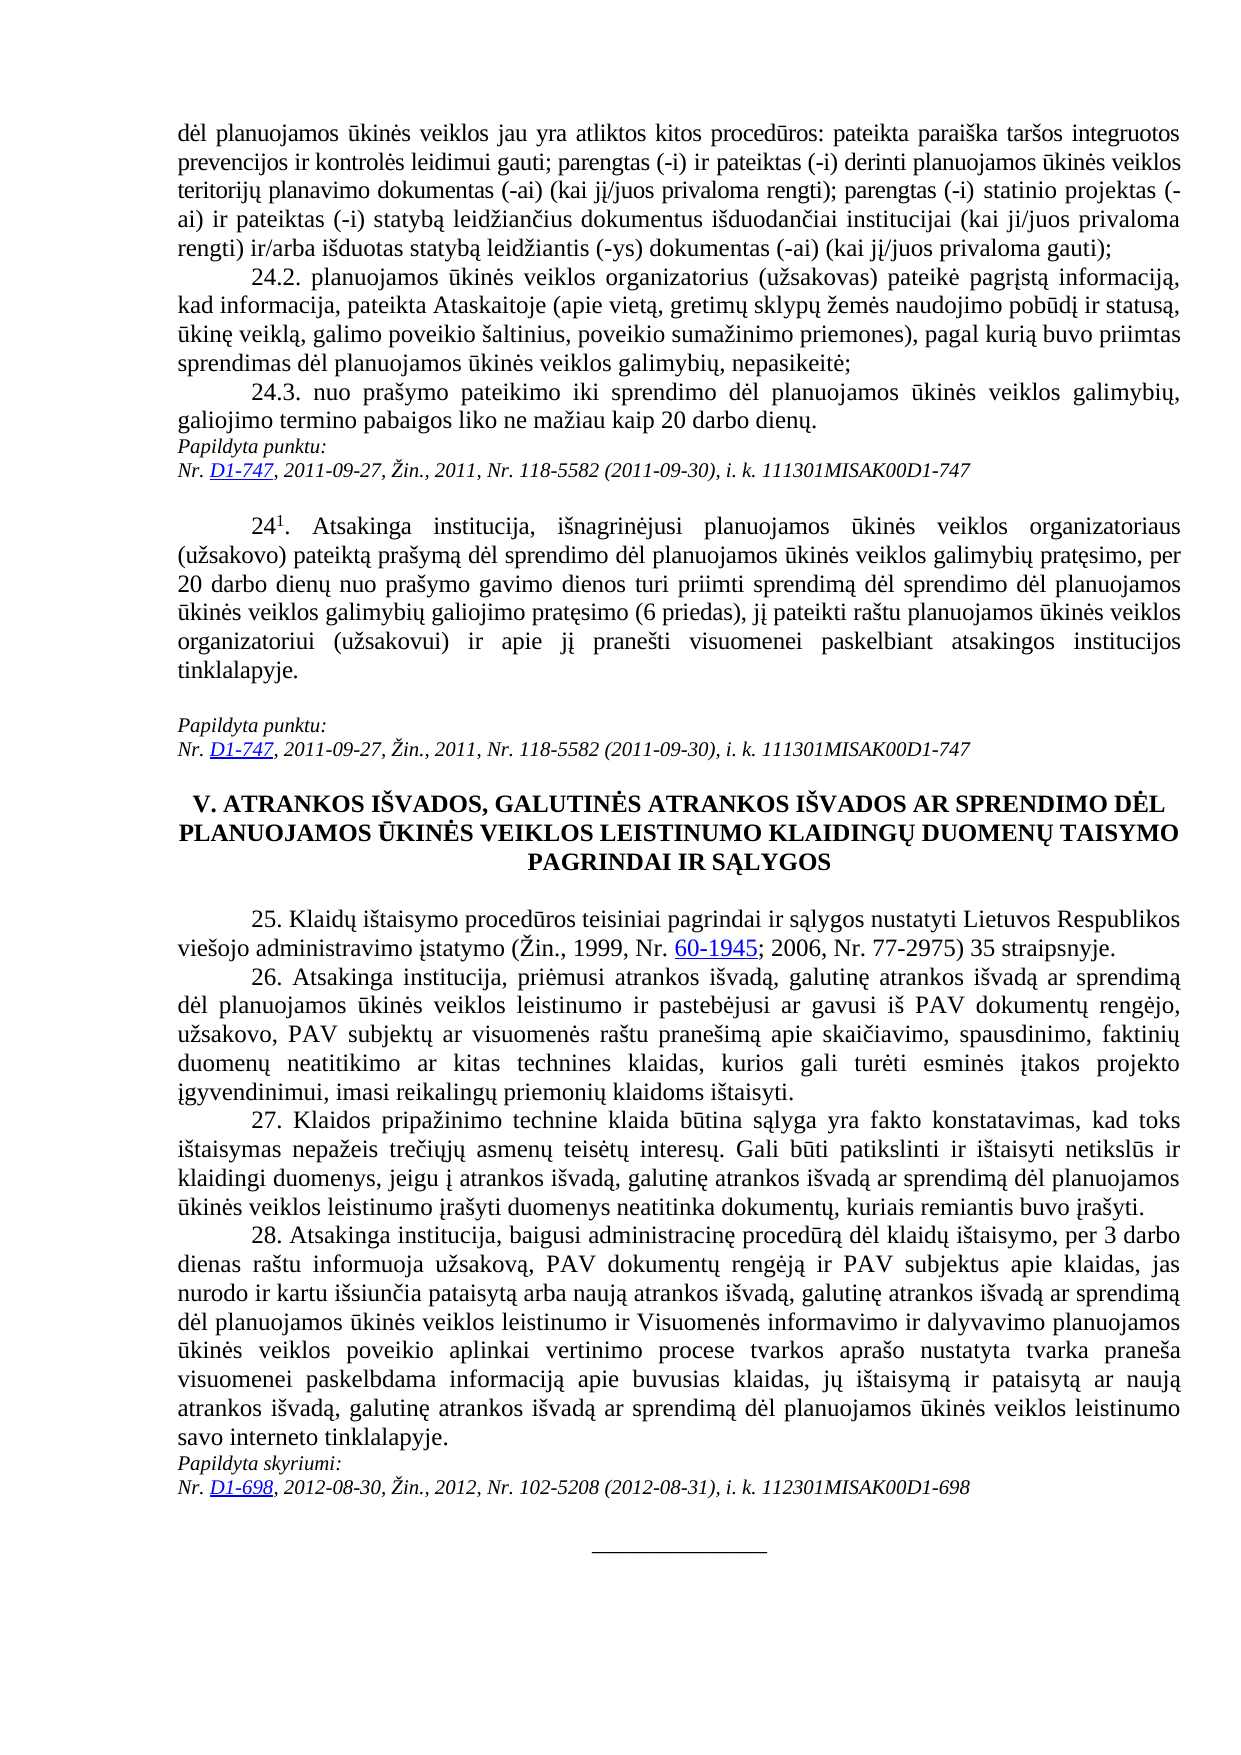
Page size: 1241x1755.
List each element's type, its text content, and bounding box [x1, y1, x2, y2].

text Papildyta punktu: [177, 434, 1181, 458]
text dėl planuojamos ūkinės veiklos jau yra atliktos kitos procedūros: pateikta paraiška taršos integruotos prevencijos ir kontrolės leidimui gauti; parengtas (-i) ir pateiktas (-i) derinti planuojamos ūkinės veiklos teritorijų planavimo dokumentas (-ai) (kai jį/juos privaloma rengti); parengtas (-i) statinio projektas (-ai) ir pateiktas (-i) statybą leidžiančius dokumentus išduodančiai institucijai (kai ji/juos privaloma rengti) ir/arba išduotas statybą leidžiantis (-ys) dokumentas (-ai) (kai jį/juos privaloma gauti); [177, 118, 1181, 262]
text 28. Atsakinga institucija, baigusi administracinę procedūrą dėl klaidų ištaisymo, per 3 darbo dienas raštu informuoja užsakovą, PAV dokumentų rengėją ir PAV subjektus apie klaidas, jas nurodo ir kartu išsiunčia pataisytą arba naują atrankos išvadą, galutinę atrankos išvadą ar sprendimą dėl planuojamos ūkinės veiklos leistinumo ir Visuomenės informavimo ir dalyvavimo planuojamos ūkinės veiklos poveikio aplinkai vertinimo procese tvarkos aprašo nustatyta tvarka praneša visuomenei paskelbdama informaciją apie buvusias klaidas, jų ištaisymą ir pataisytą ar naują atrankos išvadą, galutinę atrankos išvadą ar sprendimą dėl planuojamos ūkinės veiklos leistinumo savo interneto tinklalapyje. [177, 1221, 1181, 1451]
text 25. Klaidų ištaisymo procedūros teisiniai pagrindai ir sąlygos nustatyti Lietuvos Respublikos viešojo administravimo įstatymo (Žin., 1999, Nr. 60-1945; 2006, Nr. 77-2975) 35 straipsnyje. [177, 904, 1181, 962]
text Papildyta punktu: [177, 712, 1181, 737]
text Papildyta skyriumi: [177, 1451, 1181, 1475]
text 24.3. nuo prašymo pateikimo iki sprendimo dėl planuojamos ūkinės veiklos galimybių, galiojimo termino pabaigos liko ne mažiau kaip 20 darbo dienų. [177, 377, 1181, 434]
text V. ATRANKOS IŠVADOS, GALUTINĖS ATRANKOS IŠVADOS AR SPRENDIMO DĖL PLANUOJAMOS ŪKINĖS VEIKLOS LEISTINUMO KLAIDINGŲ DUOMENŲ TAISYMO PAGRINDAI IR SĄLYGOS [177, 789, 1181, 876]
text 26. Atsakinga institucija, priėmusi atrankos išvadą, galutinę atrankos išvadą ar sprendimą dėl planuojamos ūkinės veiklos leistinumo ir pastebėjusi ar gavusi iš PAV dokumentų rengėjo, užsakovo, PAV subjektų ar visuomenės raštu pranešimą apie skaičiavimo, spausdinimo, faktinių duomenų neatitikimo ar kitas technines klaidas, kurios gali turėti esminės įtakos projekto įgyvendinimui, imasi reikalingų priemonių klaidoms ištaisyti. [177, 962, 1181, 1106]
text 24.2. planuojamos ūkinės veiklos organizatorius (užsakovas) pateikė pagrįstą informaciją, kad informacija, pateikta Ataskaitoje (apie vietą, gretimų sklypų žemės naudojimo pobūdį ir statusą, ūkinę veiklą, galimo poveikio šaltinius, poveikio sumažinimo priemones), pagal kurią buvo priimtas sprendimas dėl planuojamos ūkinės veiklos galimybių, nepasikeitė; [177, 262, 1181, 377]
text Nr. D1-698, 2012-08-30, Žin., 2012, Nr. 102-5208 (2012-08-31), i. k. 112301MISAK00D1-698 [177, 1475, 1181, 1499]
text Nr. D1-747, 2011-09-27, Žin., 2011, Nr. 118-5582 (2011-09-30), i. k. 111301MISAK00D1-747 [177, 458, 1181, 482]
text 241. Atsakinga institucija, išnagrinėjusi planuojamos ūkinės veiklos organizatoriaus (užsakovo) pateiktą prašymą dėl sprendimo dėl planuojamos ūkinės veiklos galimybių pratęsimo, per 20 darbo dienų nuo prašymo gavimo dienos turi priimti sprendimą dėl sprendimo dėl planuojamos ūkinės veiklos galimybių galiojimo pratęsimo (6 priedas), jį pateikti raštu planuojamos ūkinės veiklos organizatoriui (užsakovui) ir apie jį pranešti visuomenei paskelbiant atsakingos institucijos tinklalapyje. [177, 511, 1181, 684]
text 27. Klaidos pripažinimo technine klaida būtina sąlyga yra fakto konstatavimas, kad toks ištaisymas nepažeis trečiųjų asmenų teisėtų interesų. Gali būti patikslinti ir ištaisyti netikslūs ir klaidingi duomenys, jeigu į atrankos išvadą, galutinę atrankos išvadą ar sprendimą dėl planuojamos ūkinės veiklos leistinumo įrašyti duomenys neatitinka dokumentų, kuriais remiantis buvo įrašyti. [177, 1106, 1181, 1221]
text Nr. D1-747, 2011-09-27, Žin., 2011, Nr. 118-5582 (2011-09-30), i. k. 111301MISAK00D1-747 [177, 737, 1181, 761]
text ______________ [177, 1527, 1181, 1556]
